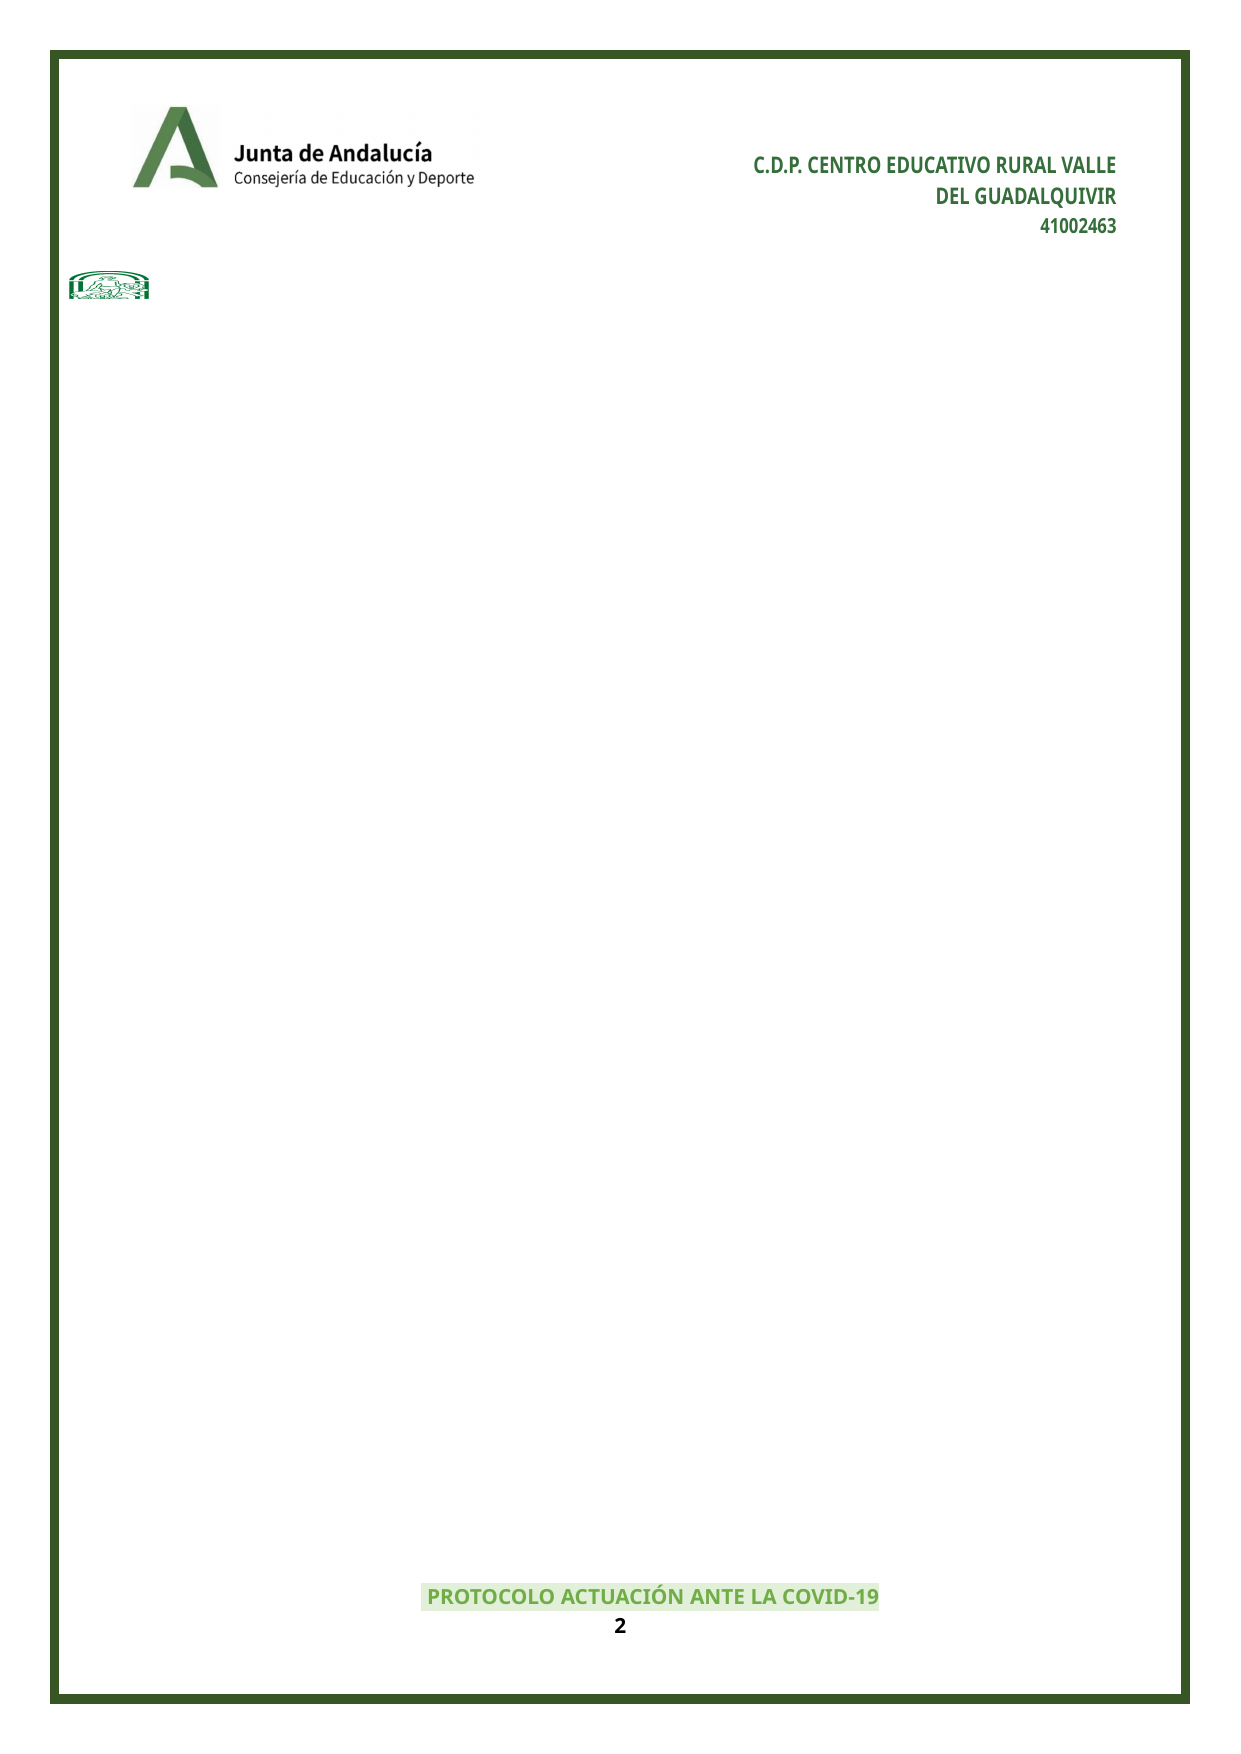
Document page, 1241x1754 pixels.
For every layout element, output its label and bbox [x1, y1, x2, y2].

picture [65, 271, 153, 300]
